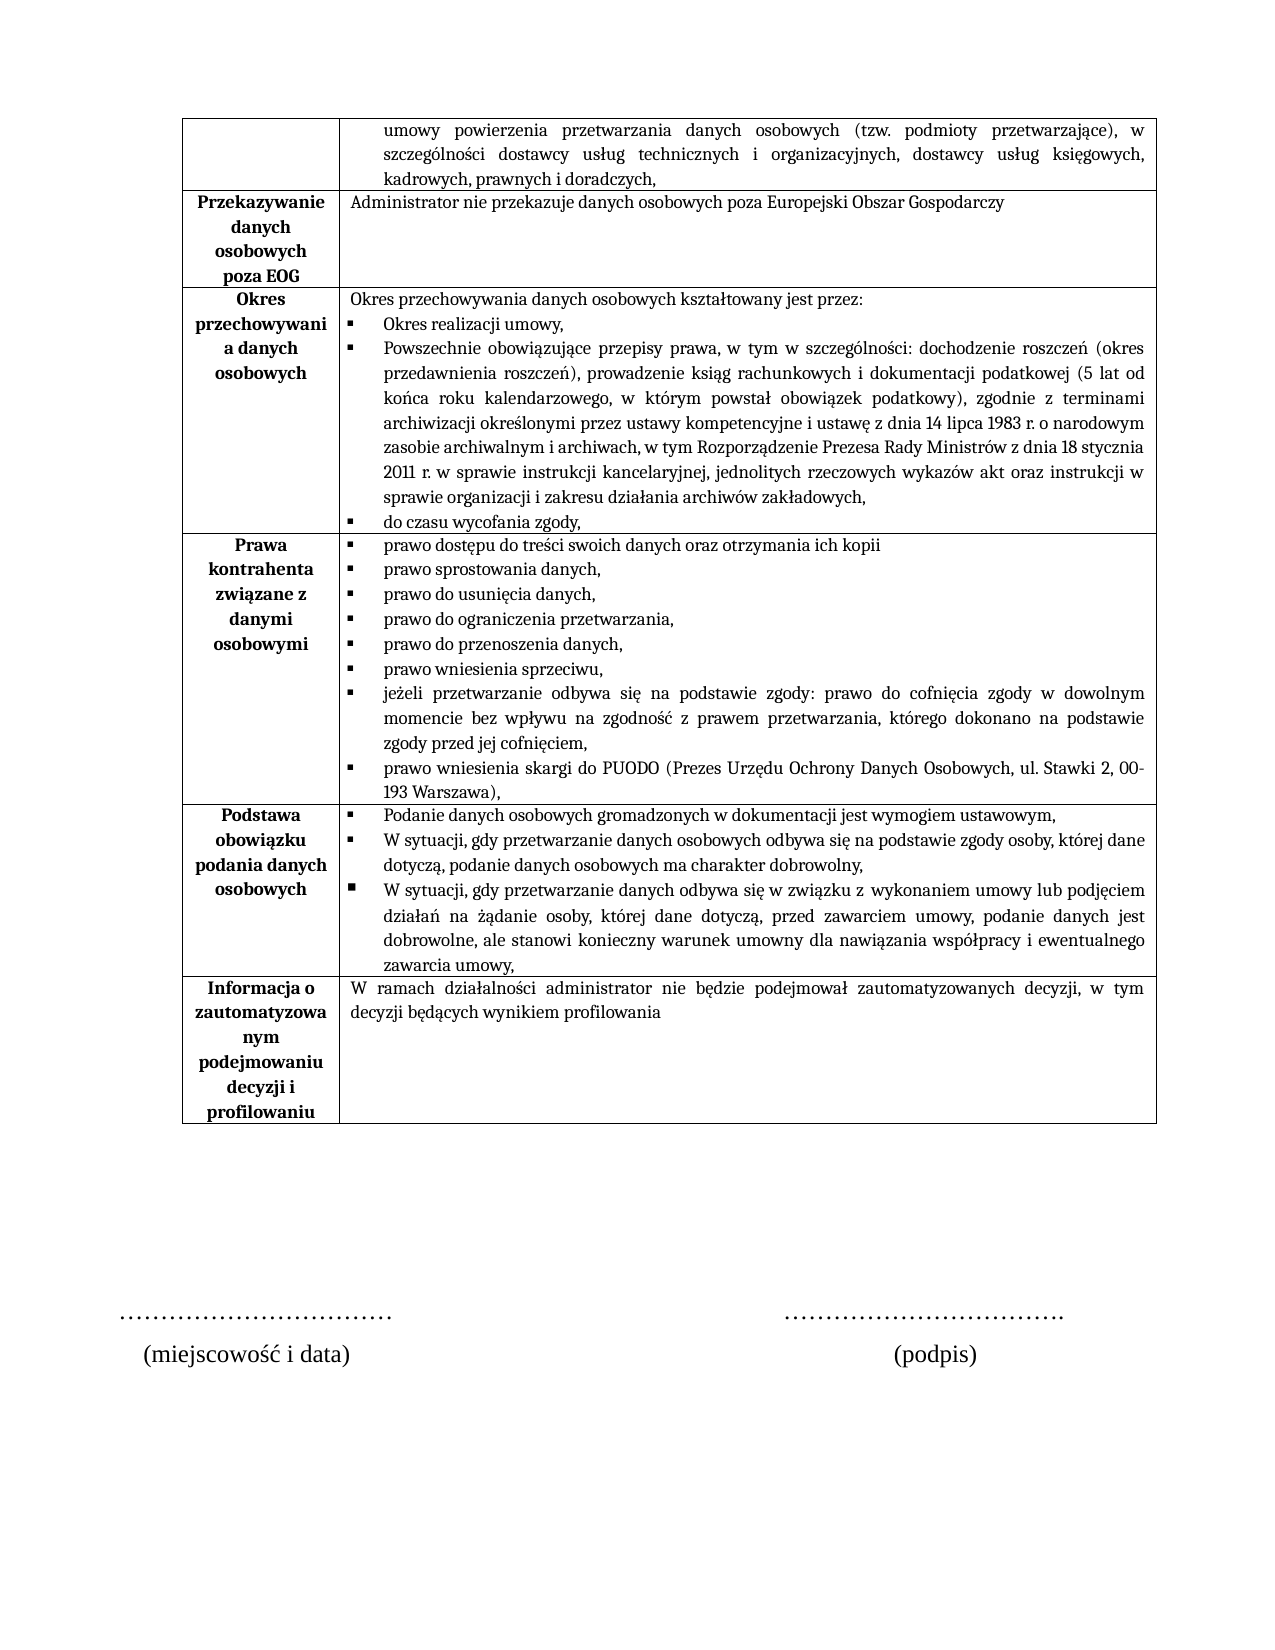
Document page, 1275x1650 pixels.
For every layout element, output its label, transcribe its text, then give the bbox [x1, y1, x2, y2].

table_cell Administrator nie przekazuje danych osobowych poza Europejski Obszar Gospodarczy [340, 191, 1156, 287]
table_cell W ramach działalności administrator nie będzie podejmował zautomatyzowanych decyzji, w tym decyzji będących wynikiem profilowania [340, 977, 1156, 1123]
table_cell Podstawa obowiązku podania danych osobowych [183, 805, 339, 976]
table_cell Informacja o zautomatyzowanym podejmowaniu decyzji i profilowaniu [183, 977, 339, 1123]
table_cell Prawa kontrahenta związane z danymi osobowymi [183, 534, 339, 803]
table_cell prawo dostępu do treści swoich danych oraz otrzymania ich kopii prawo sprostowania danych, prawo do usunięcia danych, prawo do ograniczenia przetwarzania, prawo do przenoszenia danych, prawo wniesienia sprzeciwu, jeżeli przetwarzanie odbywa się na podstawie zgody: prawo do cofnięcia zgody w dowolnym momencie bez wpływu na zgodność z prawem przetwarzania, którego dokonano na podstawie zgody przed jej cofnięciem, prawo wniesienia skargi do PUODO (Prezes Urzędu Ochrony Danych Osobowych, ul. Stawki 2, 00-193 Warszawa), [340, 534, 1156, 803]
table_cell umowy powierzenia przetwarzania danych osobowych (tzw. podmioty przetwarzające), w szczególności dostawcy usług technicznych i organizacyjnych, dostawcy usług księgowych, kadrowych, prawnych i doradczych, [340, 119, 1156, 190]
table_cell Okres przechowywania danych osobowych kształtowany jest przez: Okres realizacji umowy, Powszechnie obowiązujące przepisy prawa, w tym w szczególności: dochodzenie roszczeń (okres przedawnienia roszczeń), prowadzenie ksiąg rachunkowych i dokumentacji podatkowej (5 lat od końca roku kalendarzowego, w którym powstał obowiązek podatkowy), zgodnie z terminami archiwizacji określonymi przez ustawy kompetencyjne i ustawę z dnia 14 lipca 1983 r. o narodowym zasobie archiwalnym i archiwach, w tym Rozporządzenie Prezesa Rady Ministrów z dnia 18 stycznia 2011 r. w sprawie instrukcji kancelaryjnej, jednolitych rzeczowych wykazów akt oraz instrukcji w sprawie organizacji i zakresu działania archiwów zakładowych, do czasu wycofania zgody, [340, 288, 1156, 533]
text (miejscowość i data) (podpis) [118, 1339, 1157, 1368]
table_cell Przekazywanie danych osobowych poza EOG [183, 191, 339, 287]
table_cell Podanie danych osobowych gromadzonych w dokumentacji jest wymogiem ustawowym, W sytuacji, gdy przetwarzanie danych osobowych odbywa się na podstawie zgody osoby, której dane dotyczą, podanie danych osobowych ma charakter dobrowolny, W sytuacji, gdy przetwarzanie danych odbywa się w związku z wykonaniem umowy lub podjęciem działań na żądanie osoby, której dane dotyczą, przed zawarciem umowy, podanie danych jest dobrowolne, ale stanowi konieczny warunek umowny dla nawiązania współpracy i ewentualnego zawarcia umowy, [340, 805, 1156, 976]
text …………………………… ……………………………. [118, 1296, 1157, 1325]
table_cell Okres przechowywania danych osobowych [183, 288, 339, 533]
table_cell [183, 119, 339, 190]
